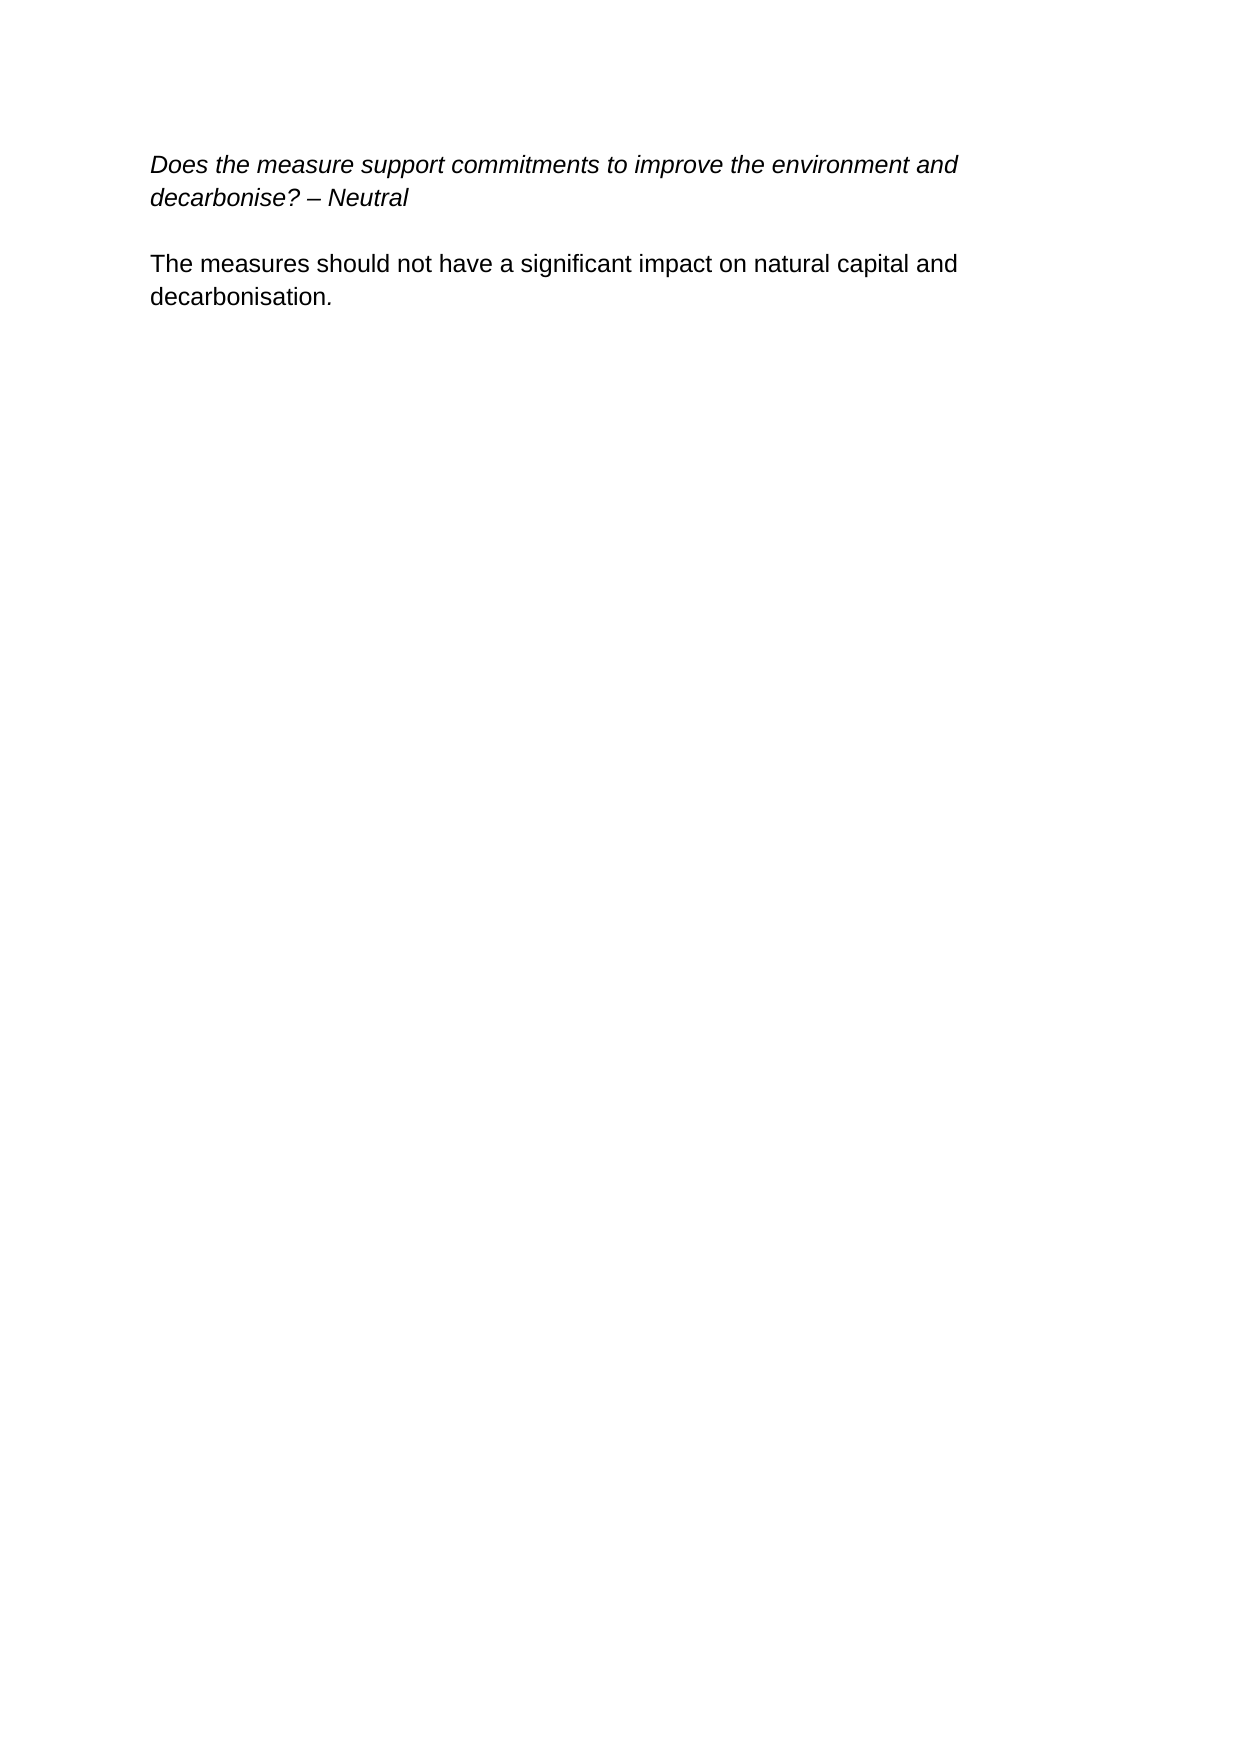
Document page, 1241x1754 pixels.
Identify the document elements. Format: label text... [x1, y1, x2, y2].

text The measures should not have a significant impact on natural capital and decarbonisation. [150, 249, 1090, 311]
text Does the measure support commitments to improve the environment and decarbonise? – Neutral [150, 150, 1090, 212]
